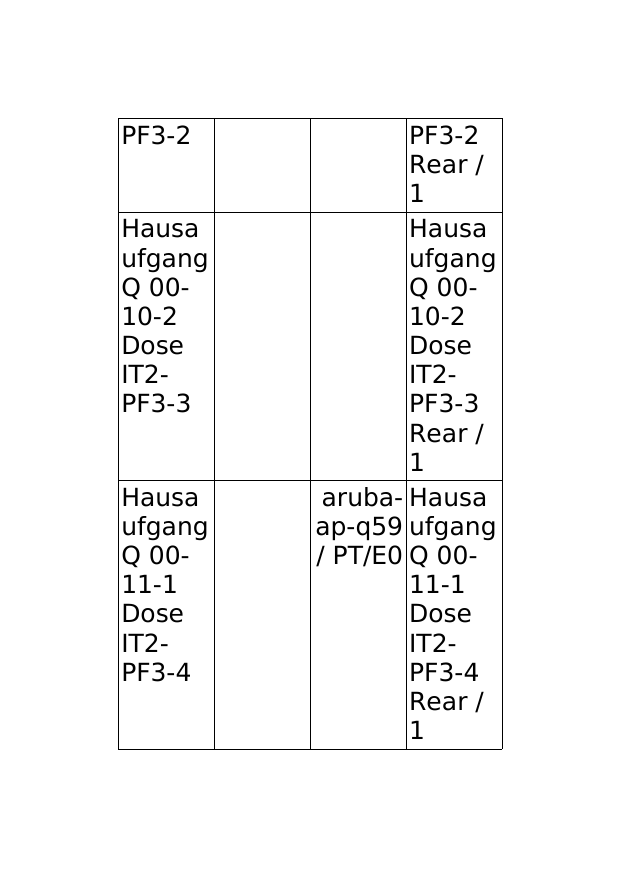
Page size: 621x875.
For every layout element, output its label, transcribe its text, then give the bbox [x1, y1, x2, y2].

table_cell [215, 119, 310, 212]
table_cell aruba-ap-q59 / PT/E0 [311, 481, 406, 748]
table_cell Hausaufgang Q 00-10-2 Dose IT2-PF3-3 Rear / 1 [407, 213, 502, 480]
table_cell [311, 213, 406, 480]
table_cell Hausaufgang Q 00-11-1 Dose IT2-PF3-4 Rear / 1 [407, 481, 502, 748]
table_cell Hausaufgang Q 00-11-1 Dose IT2-PF3-4 [119, 481, 214, 748]
table_cell PF3-2 [119, 119, 214, 212]
table_cell [215, 213, 310, 480]
table_cell [311, 119, 406, 212]
table_cell Hausaufgang Q 00-10-2 Dose IT2-PF3-3 [119, 213, 214, 480]
table_cell PF3-2 Rear / 1 [407, 119, 502, 212]
table_cell [215, 481, 310, 748]
